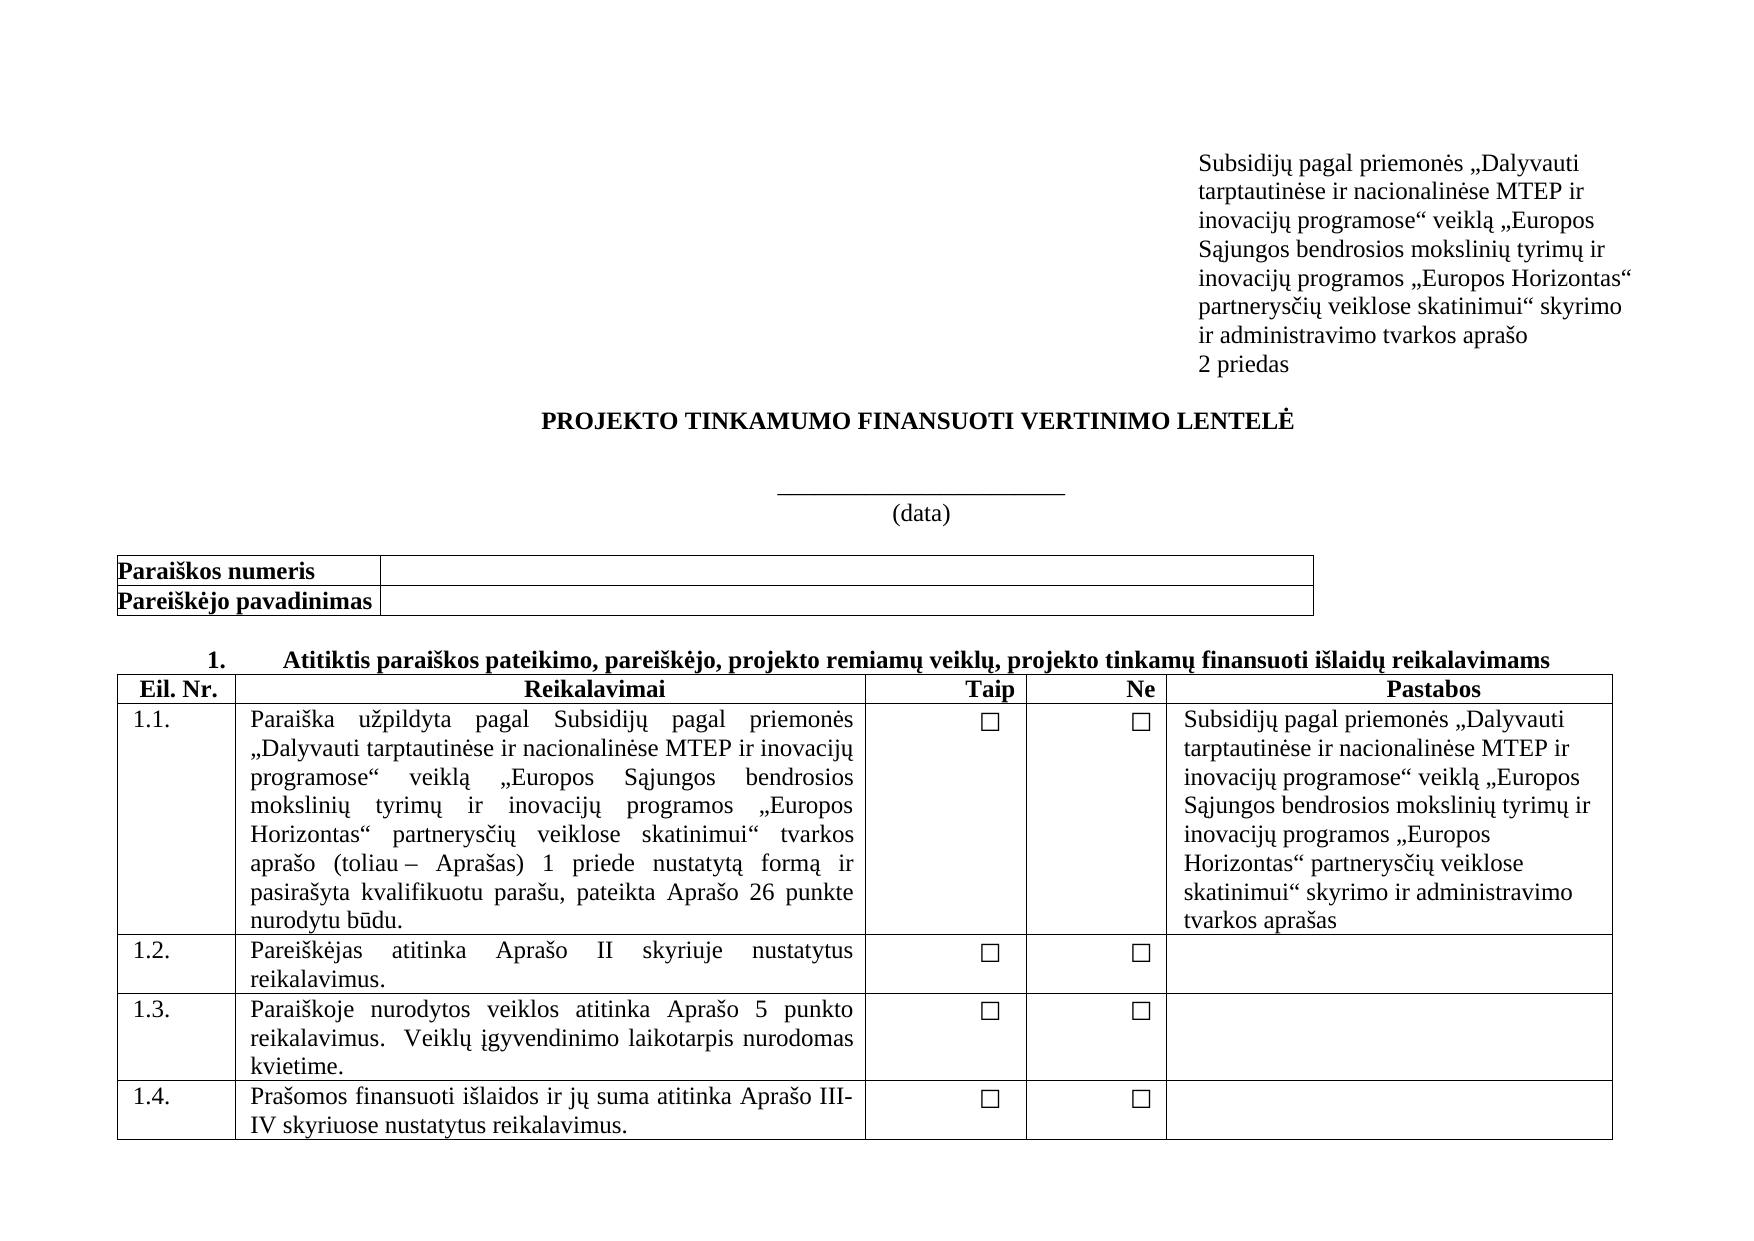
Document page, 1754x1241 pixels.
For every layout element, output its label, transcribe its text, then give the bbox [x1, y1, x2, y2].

text PROJEKTO Tinkamumo finansuoti VERTINIMO LENTELĖ [148, 406, 1636, 435]
text Subsidijų pagal priemonės „Dalyvauti tarptautinėse ir nacionalinėse MTEP ir inovacijų programose“ veiklą „Europos Sąjungos bendrosios mokslinių tyrimų ir inovacijų programos „Europos Horizontas“ partnerysčių veiklose skatinimui“ skyrimo ir administravimo tvarkos aprašo [1198, 148, 1636, 349]
table_cell Subsidijų pagal priemonės „Dalyvauti tarptautinėse ir nacionalinėse MTEP ir inovacijų programose“ veiklą „Europos Sąjungos bendrosios mokslinių tyrimų ir inovacijų programos „Europos Horizontas“ partnerysčių veiklose skatinimui“ skyrimo ir administravimo tvarkos aprašas [1167, 704, 1612, 934]
table_cell ☐ [866, 1081, 1026, 1139]
table_cell ☐ [1027, 704, 1166, 934]
table_cell 1.3. [118, 994, 235, 1080]
text (data) [148, 498, 1636, 527]
table_cell [381, 586, 1313, 615]
table_cell ☐ [1027, 994, 1166, 1080]
table_cell Paraiška užpildyta pagal Subsidijų pagal priemonės „Dalyvauti tarptautinėse ir nacionalinėse MTEP ir inovacijų programose“ veiklą „Europos Sąjungos bendrosios mokslinių tyrimų ir inovacijų programos „Europos Horizontas“ partnerysčių veiklose skatinimui“ tvarkos aprašo (toliau – Aprašas) 1 priede nustatytą formą ir pasirašyta kvalifikuotu parašu, pateikta Aprašo 26 punkte nurodytu būdu. [236, 704, 865, 934]
table_header Ne [1027, 675, 1166, 703]
table_cell ☐ [866, 935, 1026, 993]
table_header Paraiškos numeris [118, 556, 380, 585]
table_header Taip [866, 675, 1026, 703]
table_cell ☐ [1027, 935, 1166, 993]
table_cell ☐ [866, 994, 1026, 1080]
table_cell Pareiškėjo pavadinimas [118, 586, 380, 615]
table_cell ☐ [1027, 1081, 1166, 1139]
table_cell [1167, 994, 1612, 1080]
text 2 priedas [1198, 349, 1636, 378]
table_cell Prašomos finansuoti išlaidos ir jų suma atitinka Aprašo III-IV skyriuose nustatytus reikalavimus. [236, 1081, 865, 1139]
table_header Pastabos [1167, 675, 1612, 703]
table_cell Paraiškoje nurodytos veiklos atitinka Aprašo 5 punkto reikalavimus. Veiklų įgyvendinimo laikotarpis nurodomas kvietime. [236, 994, 865, 1080]
table_cell ☐ [866, 704, 1026, 934]
text 1. Atitiktis paraiškos pateikimo, pareiškėjo, projekto remiamų veiklų, projekto tinkamų finansuoti išlaidų reikalavimams [148, 645, 1636, 673]
table_cell [1167, 935, 1612, 993]
table_cell [1167, 1081, 1612, 1139]
text _______________________ [148, 469, 1636, 498]
table_cell 1.4. [118, 1081, 235, 1139]
table_cell 1.2. [118, 935, 235, 993]
table_header Reikalavimai [236, 675, 865, 703]
table_cell Pareiškėjas atitinka Aprašo II skyriuje nustatytus reikalavimus. [236, 935, 865, 993]
table_cell 1.1. [118, 704, 235, 934]
table_header Eil. Nr. [118, 675, 235, 703]
table_header [381, 556, 1313, 585]
